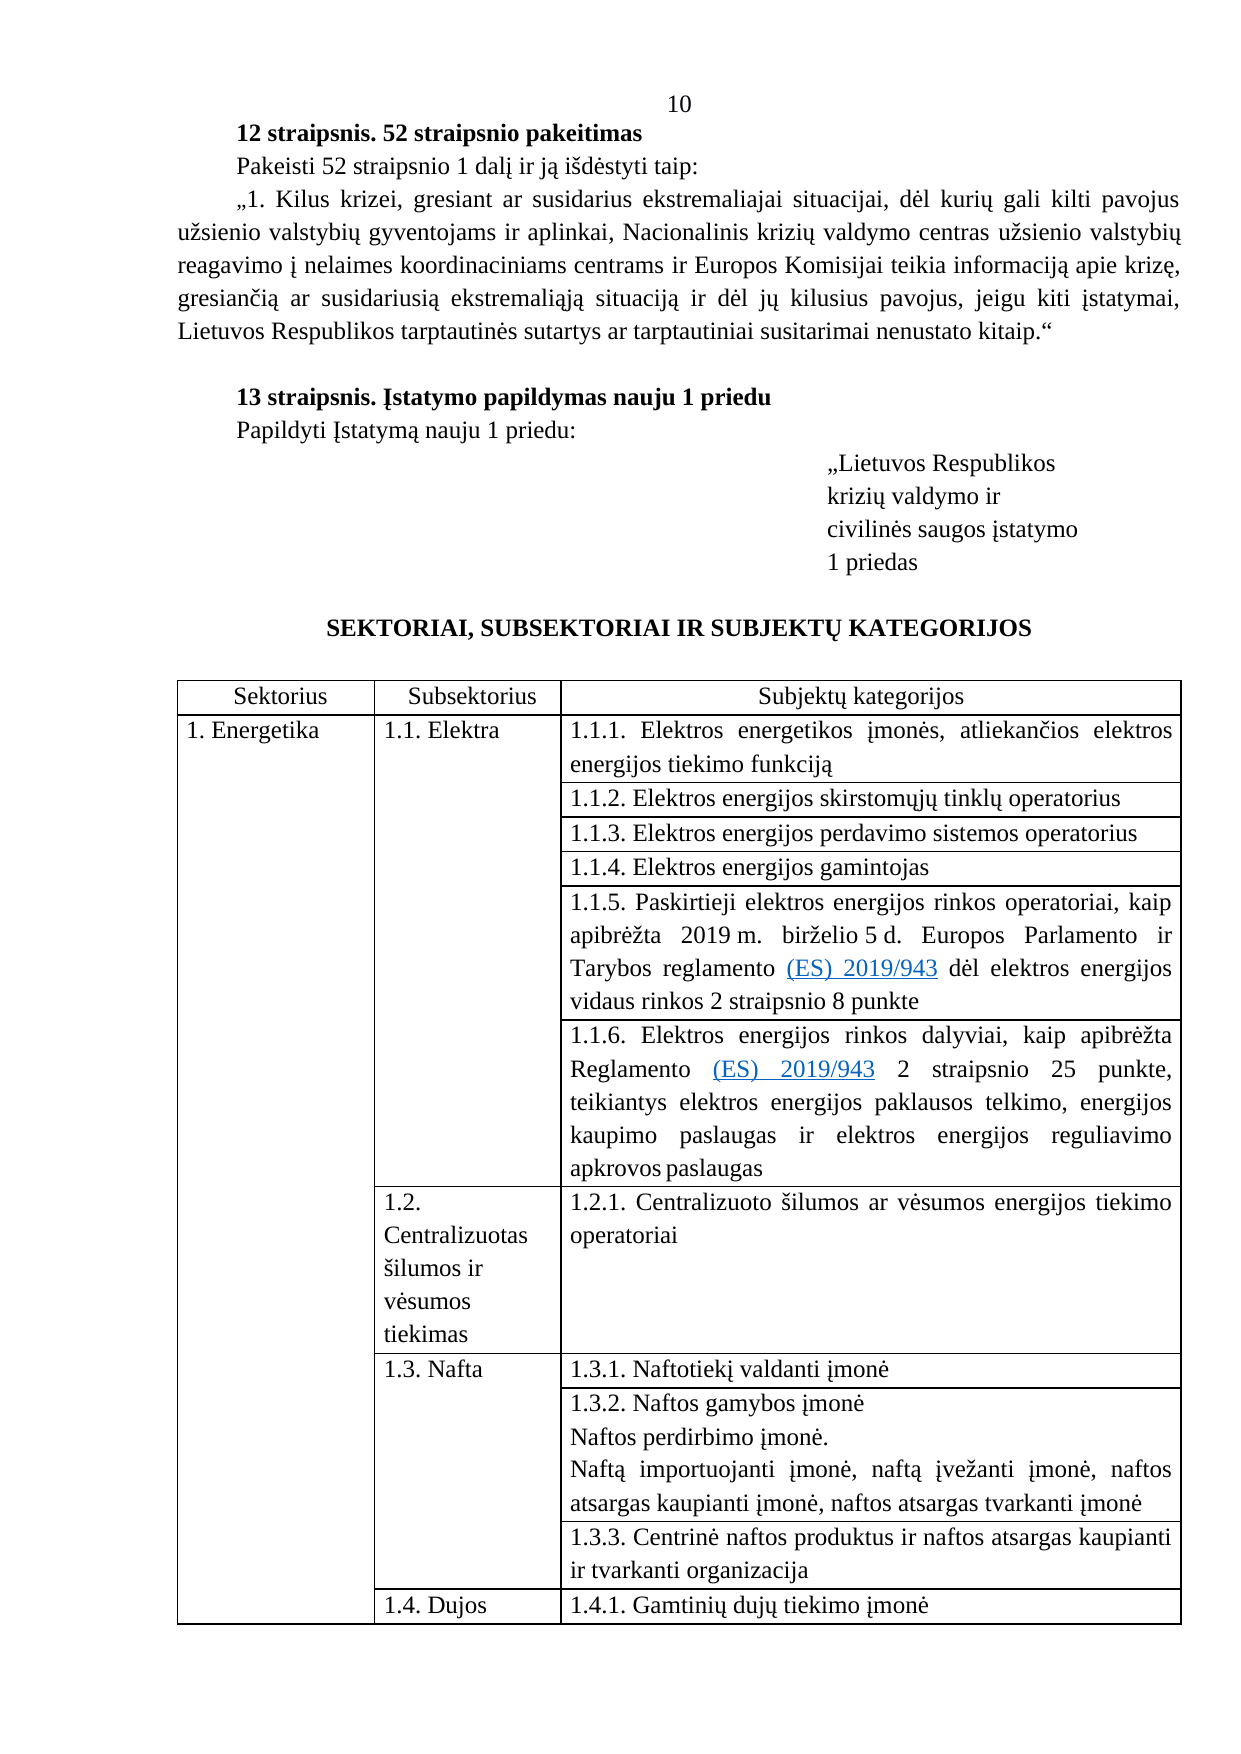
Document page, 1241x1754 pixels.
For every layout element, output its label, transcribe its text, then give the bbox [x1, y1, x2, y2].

text Pakeisti 52 straipsnio 1 dalį ir ją išdėstyti taip: [177, 151, 1181, 180]
table_cell 1.1.5. Paskirtieji elektros energijos rinkos operatoriai, kaip apibrėžta 2019 m. birželio 5 d. Europos Parlamento ir Tarybos reglamento (ES) 2019/943 dėl elektros energijos vidaus rinkos 2 straipsnio 8 punkte [562, 887, 1180, 1019]
table_cell 1.3. Nafta [375, 1354, 560, 1588]
table_cell 1.1.1. Elektros energetikos įmonės, atliekančios elektros energijos tiekimo funkciją [562, 716, 1180, 782]
table_cell 1.1.4. Elektros energijos gamintojas [562, 852, 1180, 885]
text 13 straipsnis. Įstatymo papildymas nauju 1 priedu [177, 382, 1181, 411]
table_cell 1.3.1. Naftotiekį valdanti įmonė [562, 1354, 1180, 1387]
text SEKTORIAI, SUBSEKTORIAI IR SUBJEKTŲ KATEGORIJOS [177, 613, 1181, 642]
table_cell 1.4.1. Gamtinių dujų tiekimo įmonė [562, 1590, 1180, 1623]
text krizių valdymo ir [827, 481, 1181, 510]
table_header Sektorius [178, 681, 374, 714]
table_cell 1.1. Elektra [375, 716, 560, 1186]
table_cell 1.2.1. Centralizuoto šilumos ar vėsumos energijos tiekimo operatoriai [562, 1187, 1180, 1352]
text Papildyti Įstatymą nauju 1 priedu: [177, 415, 1181, 444]
table_cell 1.4. Dujos [375, 1590, 560, 1623]
table_cell 1. Energetika [178, 716, 374, 1623]
text „1. Kilus krizei, gresiant ar susidarius ekstremaliajai situacijai, dėl kurių gali kilti pavojus užsienio valstybių gyventojams ir aplinkai, Nacionalinis krizių valdymo centras užsienio valstybių reagavimo į nelaimes koordinaciniams centrams ir Europos Komisijai teikia informaciją apie krizę, gresiančią ar susidariusią ekstremaliąją situaciją ir dėl jų kilusius pavojus, jeigu kiti įstatymai, Lietuvos Respublikos tarptautinės sutartys ar tarptautiniai susitarimai nenustato kitaip.“ [177, 184, 1181, 345]
table_header Subsektorius [375, 681, 560, 714]
table_cell 1.3.2. Naftos gamybos įmonė Naftos perdirbimo įmonė. Naftą importuojanti įmonė, naftą įvežanti įmonė, naftos atsargas kaupianti įmonė, naftos atsargas tvarkanti įmonė [562, 1389, 1180, 1521]
text 12 straipsnis. 52 straipsnio pakeitimas [177, 118, 1181, 147]
table_cell 1.1.6. Elektros energijos rinkos dalyviai, kaip apibrėžta Reglamento (ES) 2019/943 2 straipsnio 25 punkte, teikiantys elektros energijos paklausos telkimo, energijos kaupimo paslaugas ir elektros energijos reguliavimo apkrovos paslaugas [562, 1021, 1180, 1186]
text „Lietuvos Respublikos [827, 448, 1181, 477]
text 1 priedas [827, 547, 1181, 576]
table_cell 1.2. Centralizuotas šilumos ir vėsumos tiekimas [375, 1187, 560, 1352]
table_header Subjektų kategorijos [562, 681, 1180, 714]
table_cell 1.1.2. Elektros energijos skirstomųjų tinklų operatorius [562, 783, 1180, 816]
table_cell 1.3.3. Centrinė naftos produktus ir naftos atsargas kaupianti ir tvarkanti organizacija [562, 1522, 1180, 1588]
text civilinės saugos įstatymo [827, 514, 1181, 543]
table_cell 1.1.3. Elektros energijos perdavimo sistemos operatorius [562, 818, 1180, 851]
